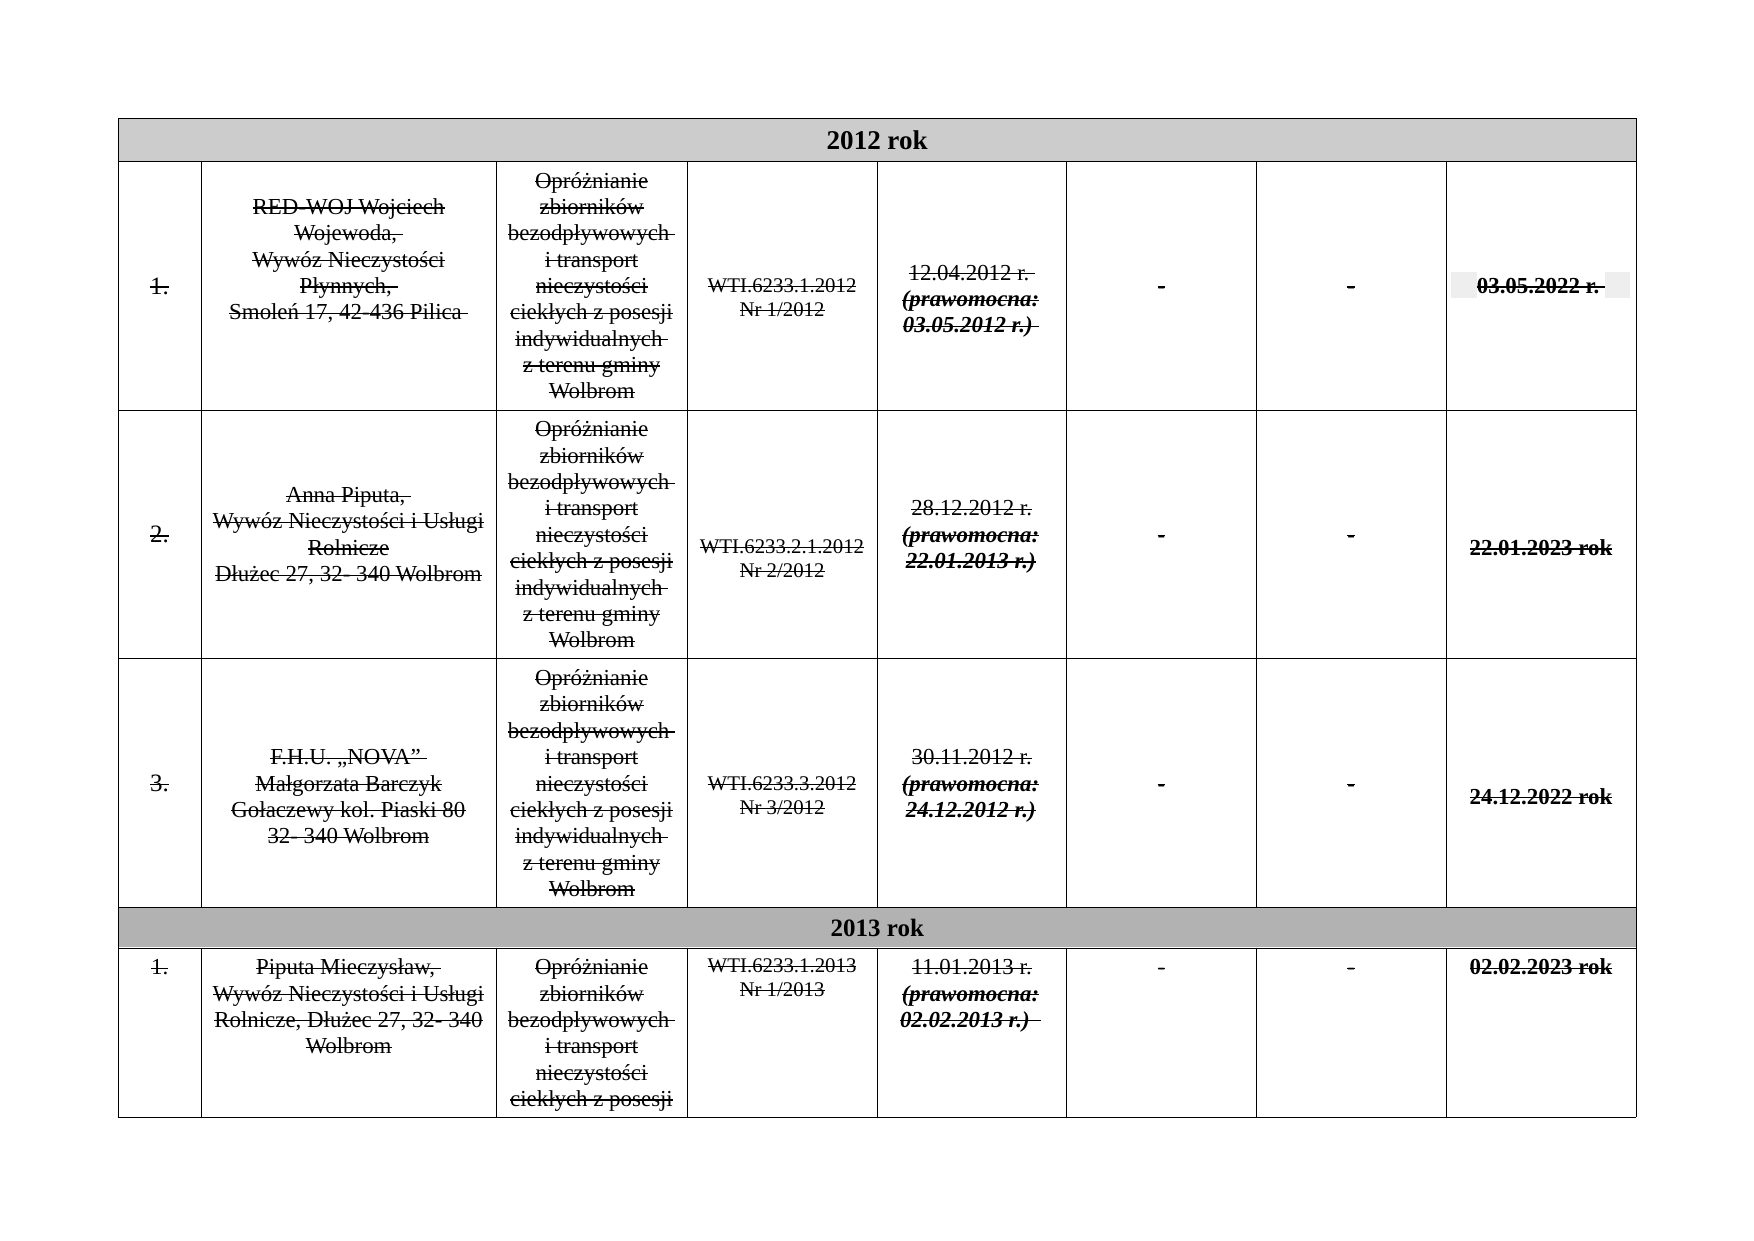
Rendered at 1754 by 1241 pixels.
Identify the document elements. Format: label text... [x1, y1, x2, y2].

table_cell 1. [119, 949, 201, 1117]
table_cell - [1257, 659, 1446, 907]
table_cell 11.01.2013 r. (prawomocna: 02.02.2013 r.) [878, 949, 1066, 1117]
table_cell - [1257, 162, 1446, 409]
table_cell 02.02.2023 rok [1447, 949, 1636, 1117]
table_cell Opróżnianie zbiorników bezodpływowych i transport nieczystości ciekłych z posesji [497, 949, 687, 1117]
table_cell 22.01.2023 rok [1447, 411, 1636, 658]
table_cell WTI.6233.1.2013 Nr 1/2013 [688, 949, 877, 1117]
table_cell WTI.6233.3.2012 Nr 3/2012 [688, 659, 877, 907]
table_cell 28.12.2012 r. (prawomocna: 22.01.2013 r.) [878, 411, 1066, 658]
table_cell 2. [119, 411, 201, 658]
table_cell 30.11.2012 r. (prawomocna: 24.12.2012 r.) [878, 659, 1066, 907]
table_cell Opróżnianie zbiorników bezodpływowych i transport nieczystości ciekłych z posesji indywidualnych z terenu gminy Wolbrom [497, 162, 687, 409]
table_cell - [1067, 162, 1256, 409]
table_cell WTI.6233.2.1.2012 Nr 2/2012 [688, 411, 877, 658]
table_cell WTI.6233.1.2012 Nr 1/2012 [688, 162, 877, 409]
table_cell - [1067, 411, 1256, 658]
table_cell Piputa Mieczysław, Wywóz Nieczystości i Usługi Rolnicze, Dłużec 27, 32- 340 Wolbrom [202, 949, 496, 1117]
table_cell 2012 rok [119, 119, 1636, 161]
table_cell 03.05.2022 r. [1447, 162, 1636, 409]
table_cell - [1067, 659, 1256, 907]
table_cell 12.04.2012 r. (prawomocna: 03.05.2012 r.) [878, 162, 1066, 409]
table_cell - [1067, 949, 1256, 1117]
table_cell F.H.U. „NOVA” Małgorzata Barczyk Gołaczewy kol. Piaski 80 32- 340 Wolbrom [202, 659, 496, 907]
table_cell 1. [119, 162, 201, 409]
table_cell Opróżnianie zbiorników bezodpływowych i transport nieczystości ciekłych z posesji indywidualnych z terenu gminy Wolbrom [497, 659, 687, 907]
table_cell Opróżnianie zbiorników bezodpływowych i transport nieczystości ciekłych z posesji indywidualnych z terenu gminy Wolbrom [497, 411, 687, 658]
table_cell Anna Piputa, Wywóz Nieczystości i Usługi Rolnicze Dłużec 27, 32- 340 Wolbrom [202, 411, 496, 658]
table_cell 2013 rok [119, 908, 1636, 947]
table_cell 3. [119, 659, 201, 907]
table_cell 24.12.2022 rok [1447, 659, 1636, 907]
table_cell - [1257, 411, 1446, 658]
table_cell - [1257, 949, 1446, 1117]
table_cell RED-WOJ Wojciech Wojewoda, Wywóz Nieczystości Płynnych, Smoleń 17, 42-436 Pilica [202, 162, 496, 409]
